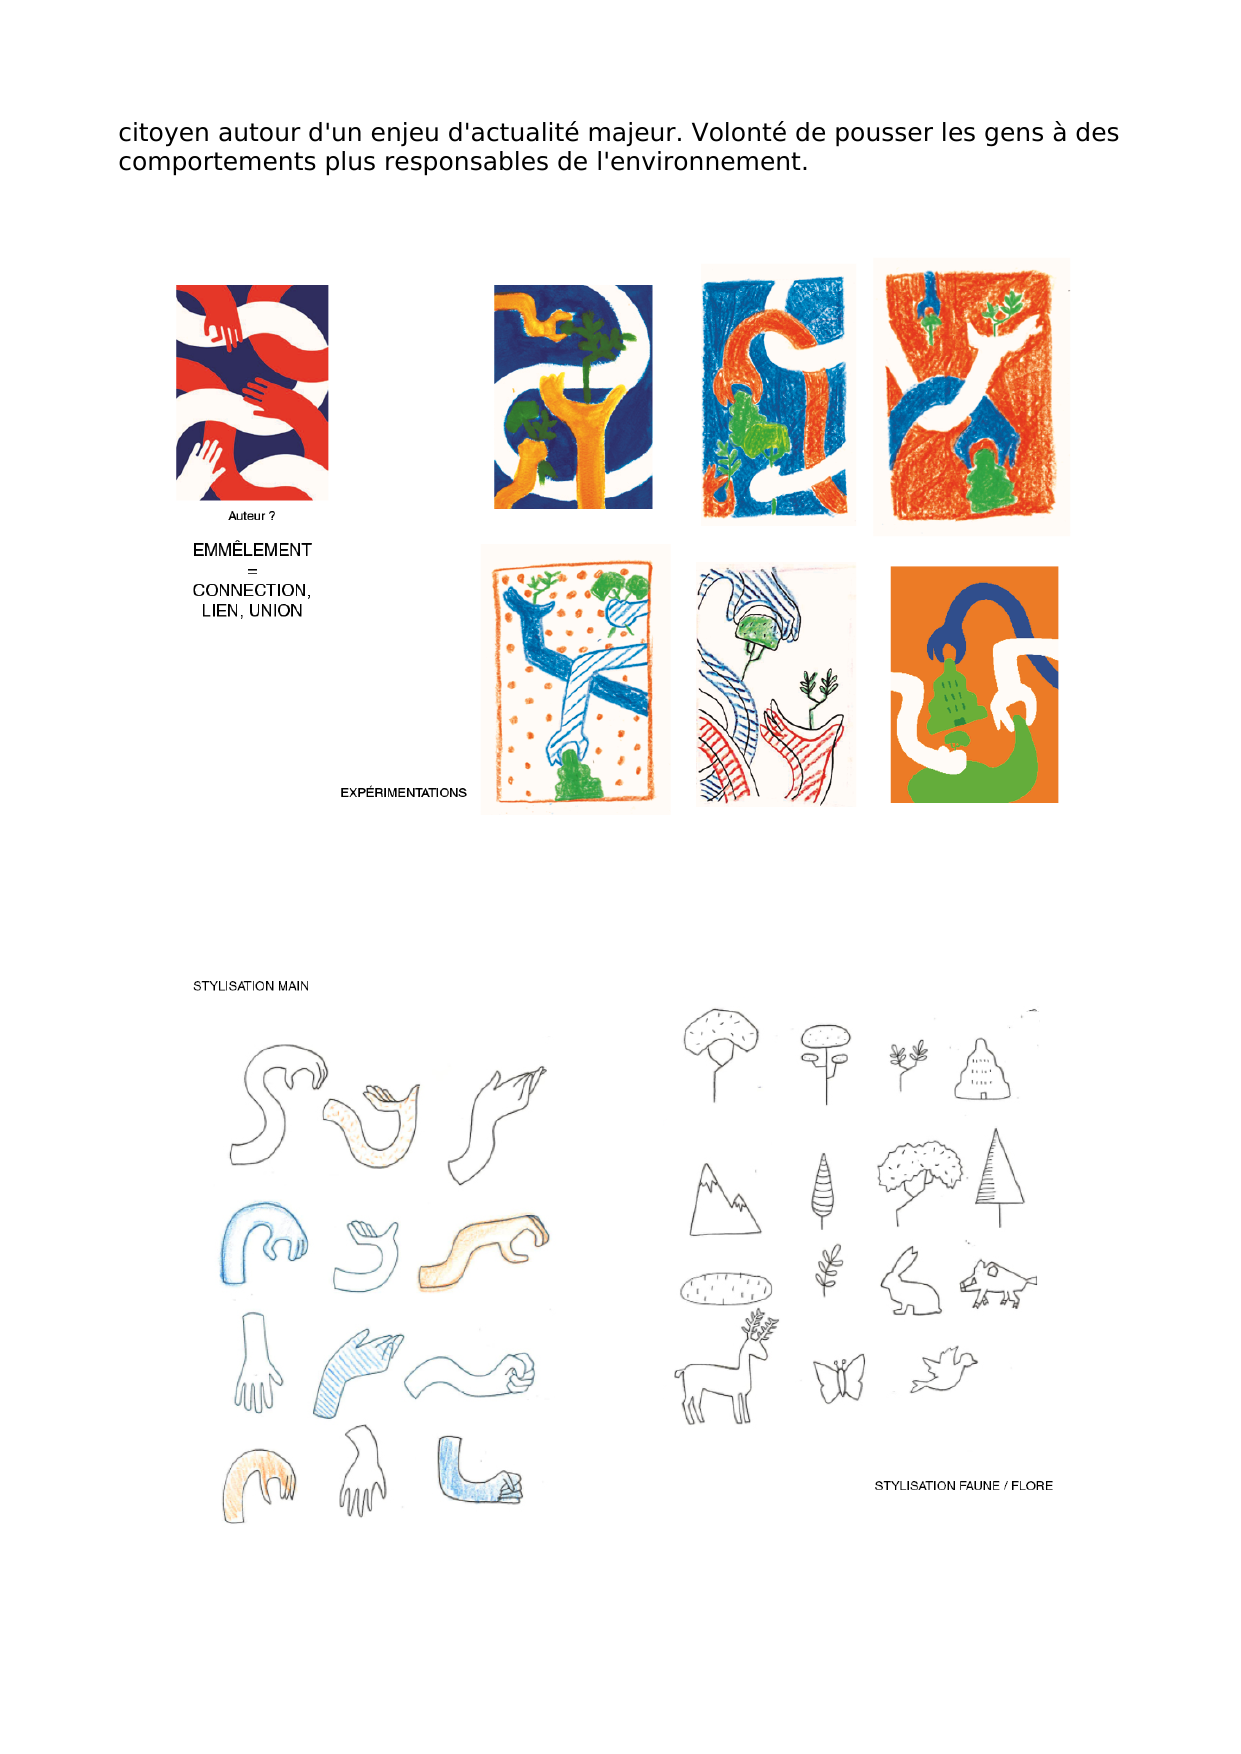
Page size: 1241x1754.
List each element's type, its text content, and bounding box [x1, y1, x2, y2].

picture [118, 188, 1123, 1609]
text citoyen autour d'un enjeu d'actualité majeur. Volonté de pousser les gens à des comportements plus responsables de l'environnement. [118, 118, 1122, 176]
